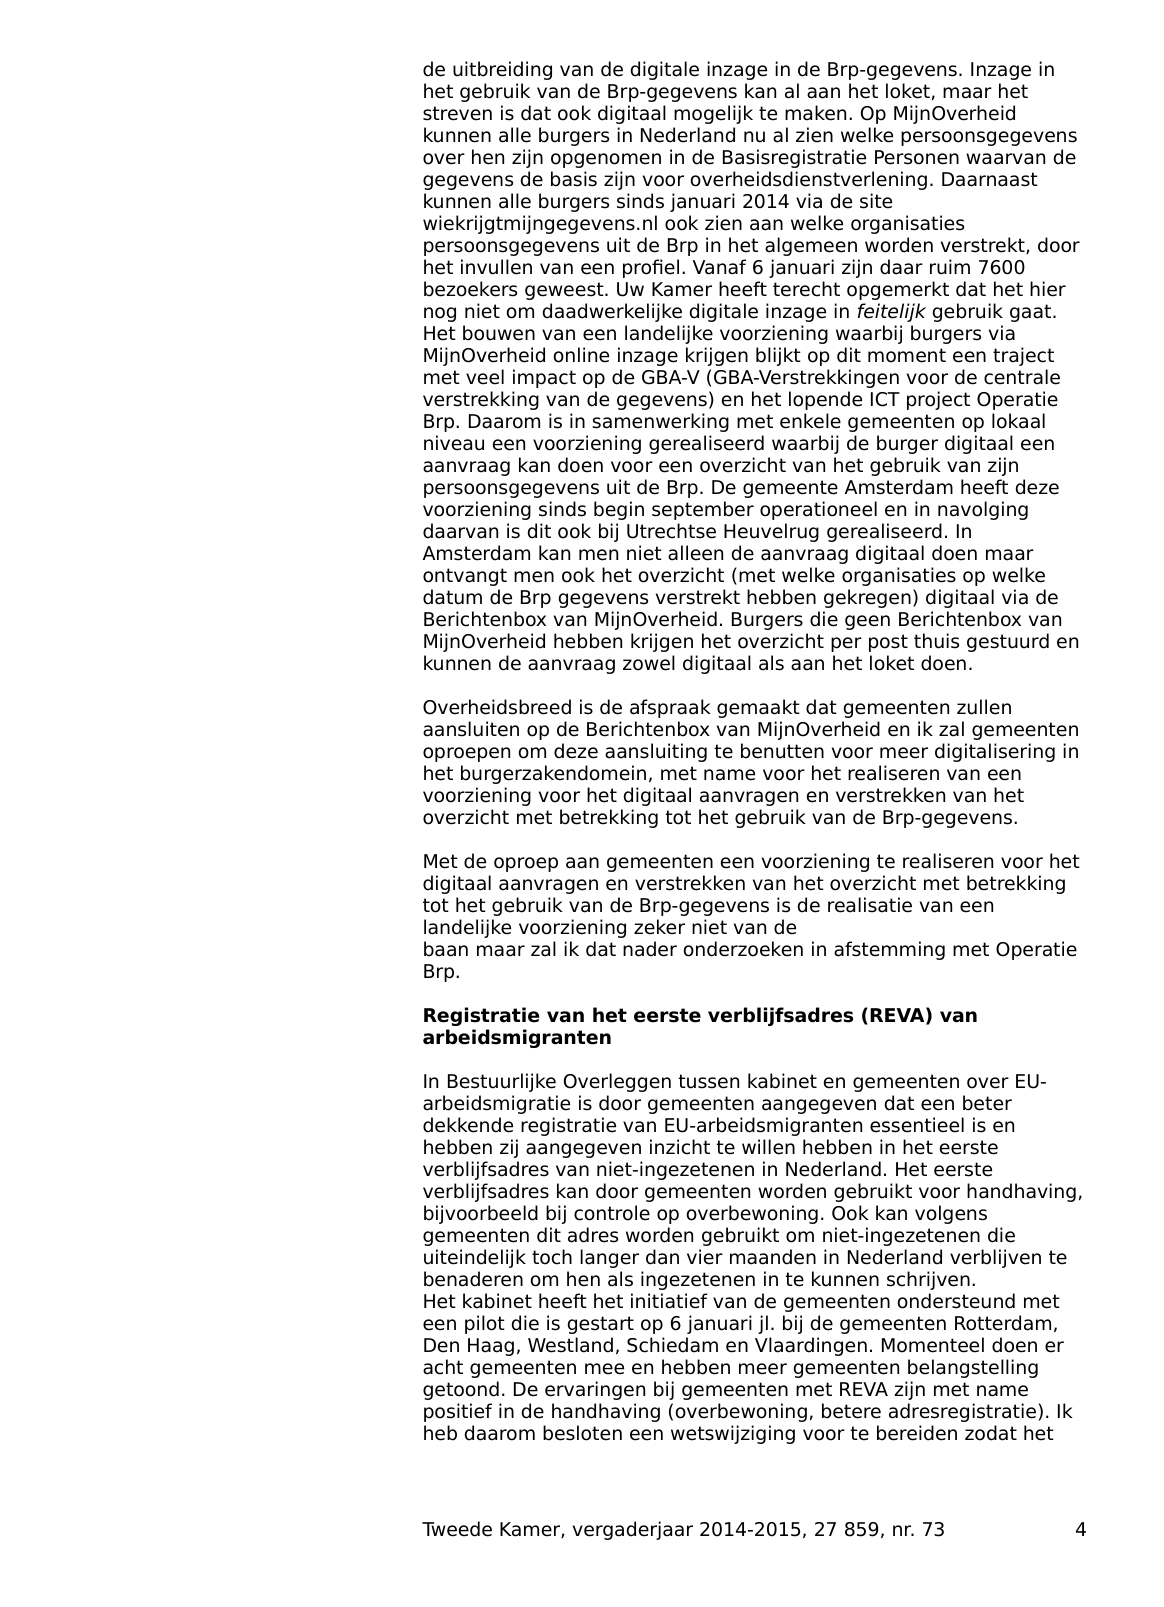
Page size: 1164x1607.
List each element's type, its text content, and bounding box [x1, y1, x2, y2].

text de uitbreiding van de digitale inzage in de Brp-gegevens. Inzage in het gebruik van de Brp-gegevens kan al aan het loket, maar het streven is dat ook digitaal mogelijk te maken. Op MijnOverheid kunnen alle burgers in Nederland nu al zien welke persoonsgegevens over hen zijn opgenomen in de Basisregistratie Personen waarvan de gegevens de basis zijn voor overheidsdienstverlening. Daarnaast kunnen alle burgers sinds januari 2014 via de site wiekrijgtmijngegevens.nl ook zien aan welke organisaties persoonsgegevens uit de Brp in het algemeen worden verstrekt, door het invullen van een profiel. Vanaf 6 januari zijn daar ruim 7600 bezoekers geweest. Uw Kamer heeft terecht opgemerkt dat het hier nog niet om daadwerkelijke digitale inzage in feitelijk gebruik gaat. Het bouwen van een landelijke voorziening waarbij burgers via MijnOverheid online inzage krijgen blijkt op dit moment een traject met veel impact op de GBA-V (GBA-Verstrekkingen voor de centrale verstrekking van de gegevens) en het lopende ICT project Operatie Brp. Daarom is in samenwerking met enkele gemeenten op lokaal niveau een voorziening gerealiseerd waarbij de burger digitaal een aanvraag kan doen voor een overzicht van het gebruik van zijn persoonsgegevens uit de Brp. De gemeente Amsterdam heeft deze voorziening sinds begin september operationeel en in navolging daarvan is dit ook bij Utrechtse Heuvelrug gerealiseerd. In Amsterdam kan men niet alleen de aanvraag digitaal doen maar ontvangt men ook het overzicht (met welke organisaties op welke datum de Brp gegevens verstrekt hebben gekregen) digitaal via de Berichtenbox van MijnOverheid. Burgers die geen Berichtenbox van MijnOverheid hebben krijgen het overzicht per post thuis gestuurd en kunnen de aanvraag zowel digitaal als aan het loket doen. [422, 59, 1087, 674]
text baan maar zal ik dat nader onderzoeken in afstemming met Operatie Brp. [422, 939, 1087, 983]
text Het kabinet heeft het initiatief van de gemeenten ondersteund met een pilot die is gestart op 6 januari jl. bij de gemeenten Rotterdam, Den Haag, Westland, Schiedam en Vlaardingen. Momenteel doen er acht gemeenten mee en hebben meer gemeenten belangstelling getoond. De ervaringen bij gemeenten met REVA zijn met name positief in de handhaving (overbewoning, betere adresregistratie). Ik heb daarom besloten een wetswijziging voor te bereiden zodat het [422, 1291, 1087, 1444]
text In Bestuurlijke Overleggen tussen kabinet en gemeenten over EU-arbeidsmigratie is door gemeenten aangegeven dat een beter dekkende registratie van EU-arbeidsmigranten essentieel is en hebben zij aangegeven inzicht te willen hebben in het eerste verblijfsadres van niet-ingezetenen in Nederland. Het eerste verblijfsadres kan door gemeenten worden gebruikt voor handhaving, bijvoorbeeld bij controle op overbewoning. Ook kan volgens gemeenten dit adres worden gebruikt om niet-ingezetenen die uiteindelijk toch langer dan vier maanden in Nederland verblijven te benaderen om hen als ingezetenen in te kunnen schrijven. [422, 1071, 1087, 1291]
text Overheidsbreed is de afspraak gemaakt dat gemeenten zullen aansluiten op de Berichtenbox van MijnOverheid en ik zal gemeenten oproepen om deze aansluiting te benutten voor meer digitalisering in het burgerzakendomein, met name voor het realiseren van een voorziening voor het digitaal aanvragen en verstrekken van het overzicht met betrekking tot het gebruik van de Brp-gegevens. [422, 697, 1087, 828]
subtitle Registratie van het eerste verblijfsadres (REVA) van arbeidsmigranten [422, 1005, 1087, 1049]
text Met de oproep aan gemeenten een voorziening te realiseren voor het digitaal aanvragen en verstrekken van het overzicht met betrekking tot het gebruik van de Brp-gegevens is de realisatie van een landelijke voorziening zeker niet van de [422, 851, 1087, 939]
